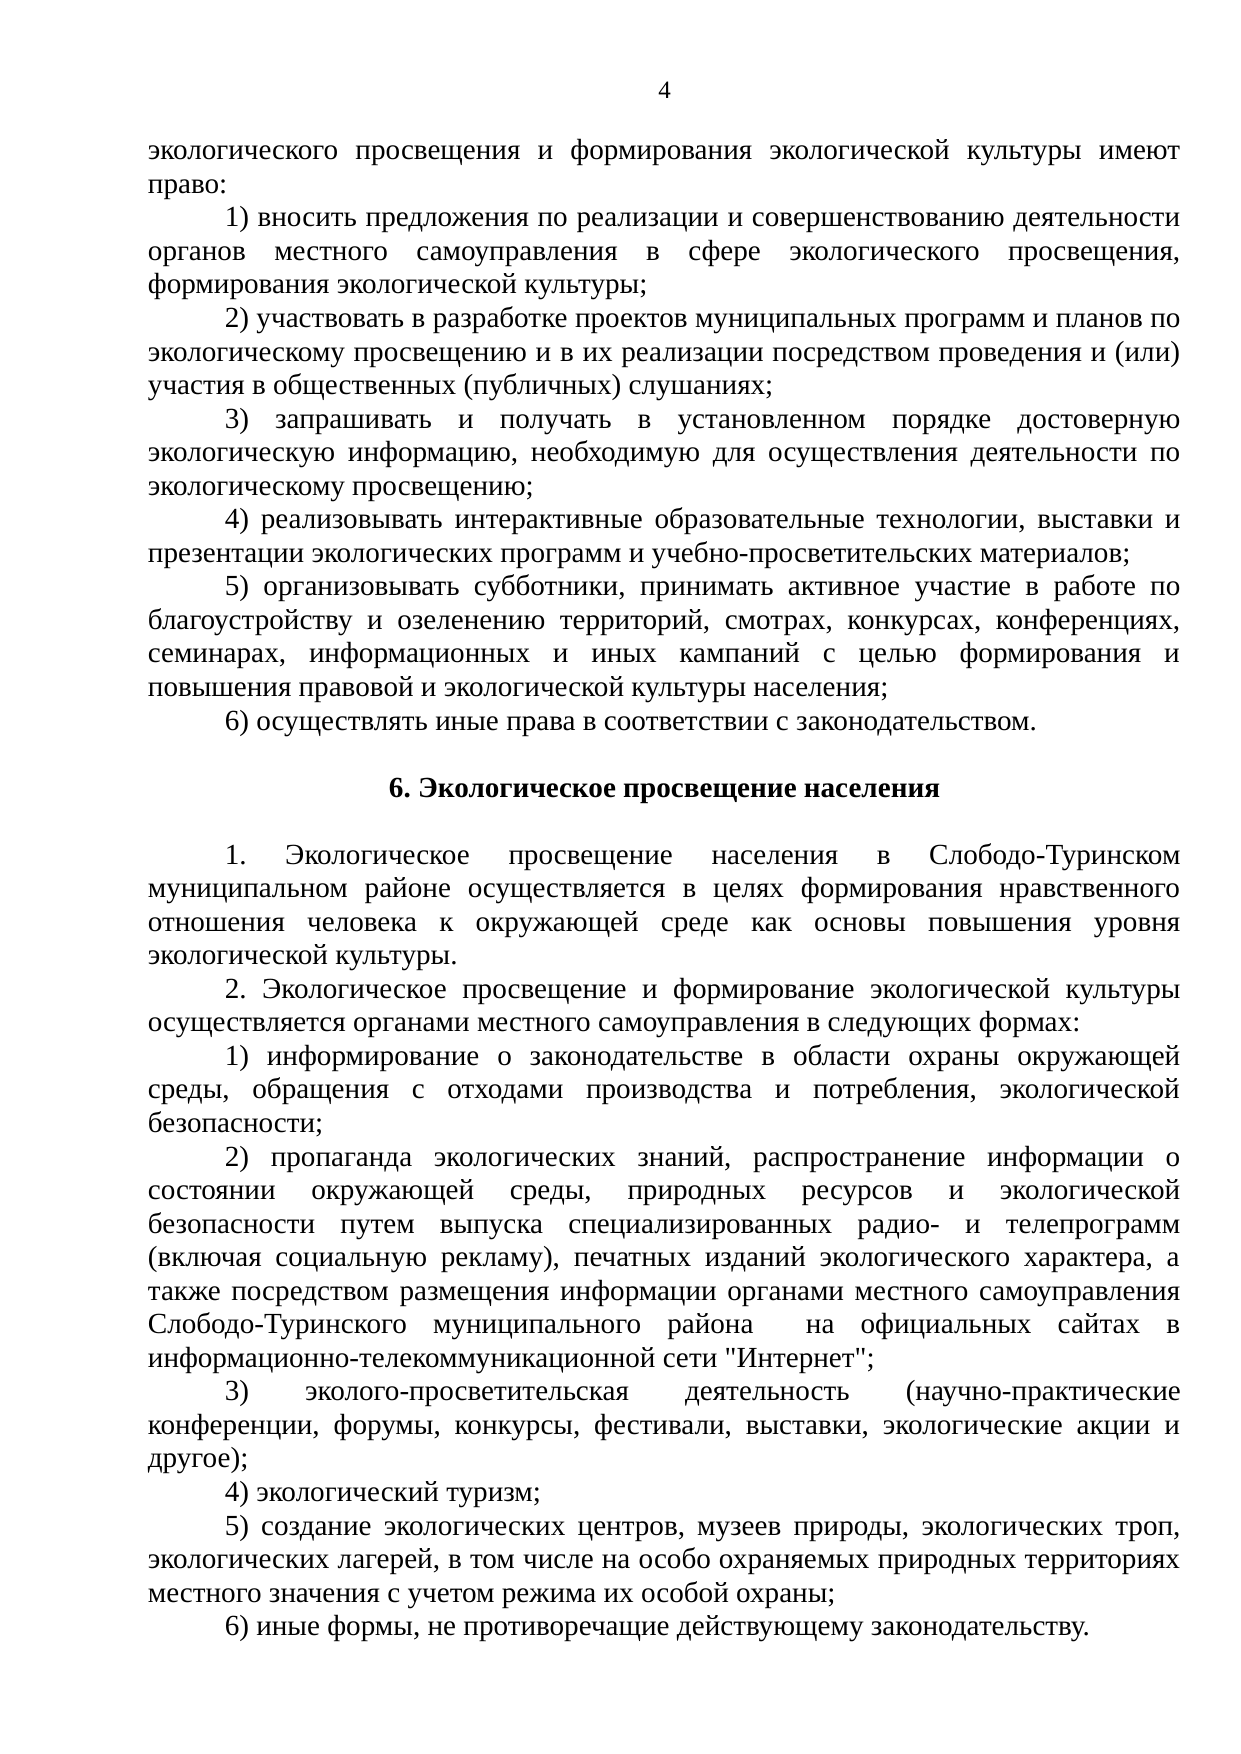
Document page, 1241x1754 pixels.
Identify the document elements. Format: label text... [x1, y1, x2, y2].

text 4) экологический туризм; [148, 1474, 1181, 1508]
text 3) запрашивать и получать в установленном порядке достоверную экологическую информацию, необходимую для осуществления деятельности по экологическому просвещению; [148, 401, 1181, 501]
text 3) эколого-просветительская деятельность (научно-практические конференции, форумы, конкурсы, фестивали, выставки, экологические акции и другое); [148, 1373, 1181, 1474]
text 1. Экологическое просвещение населения в Слободо-Туринском муниципальном районе осуществляется в целях формирования нравственного отношения человека к окружающей среде как основы повышения уровня экологической культуры. [148, 837, 1181, 971]
text 2) участвовать в разработке проектов муниципальных программ и планов по экологическому просвещению и в их реализации посредством проведения и (или) участия в общественных (публичных) слушаниях; [148, 300, 1181, 401]
text 2) пропаганда экологических знаний, распространение информации о состоянии окружающей среды, природных ресурсов и экологической безопасности путем выпуска специализированных радио- и телепрограмм (включая социальную рекламу), печатных изданий экологического характера, а также посредством размещения информации органами местного самоуправления Слободо-Туринского муниципального района на официальных сайтах в информационно-телекоммуникационной сети "Интернет"; [148, 1139, 1181, 1373]
text 5) организовывать субботники, принимать активное участие в работе по благоустройству и озеленению территорий, смотрах, конкурсах, конференциях, семинарах, информационных и иных кампаний с целью формирования и повышения правовой и экологической культуры населения; [148, 568, 1181, 703]
text 6) осуществлять иные права в соответствии с законодательством. [148, 703, 1181, 736]
text 4) реализовывать интерактивные образовательные технологии, выставки и презентации экологических программ и учебно-просветительских материалов; [148, 501, 1181, 568]
text экологического просвещения и формирования экологической культуры имеют право: [148, 132, 1181, 199]
text 6) иные формы, не противоречащие действующему законодательству. [148, 1608, 1181, 1642]
text 6. Экологическое просвещение населения [148, 770, 1181, 803]
text 5) создание экологических центров, музеев природы, экологических троп, экологических лагерей, в том числе на особо охраняемых природных территориях местного значения с учетом режима их особой охраны; [148, 1508, 1181, 1608]
text 1) вносить предложения по реализации и совершенствованию деятельности органов местного самоуправления в сфере экологического просвещения, формирования экологической культуры; [148, 199, 1181, 300]
text 2. Экологическое просвещение и формирование экологической культуры осуществляется органами местного самоуправления в следующих формах: [148, 971, 1181, 1038]
text 1) информирование о законодательстве в области охраны окружающей среды, обращения с отходами производства и потребления, экологической безопасности; [148, 1038, 1181, 1139]
